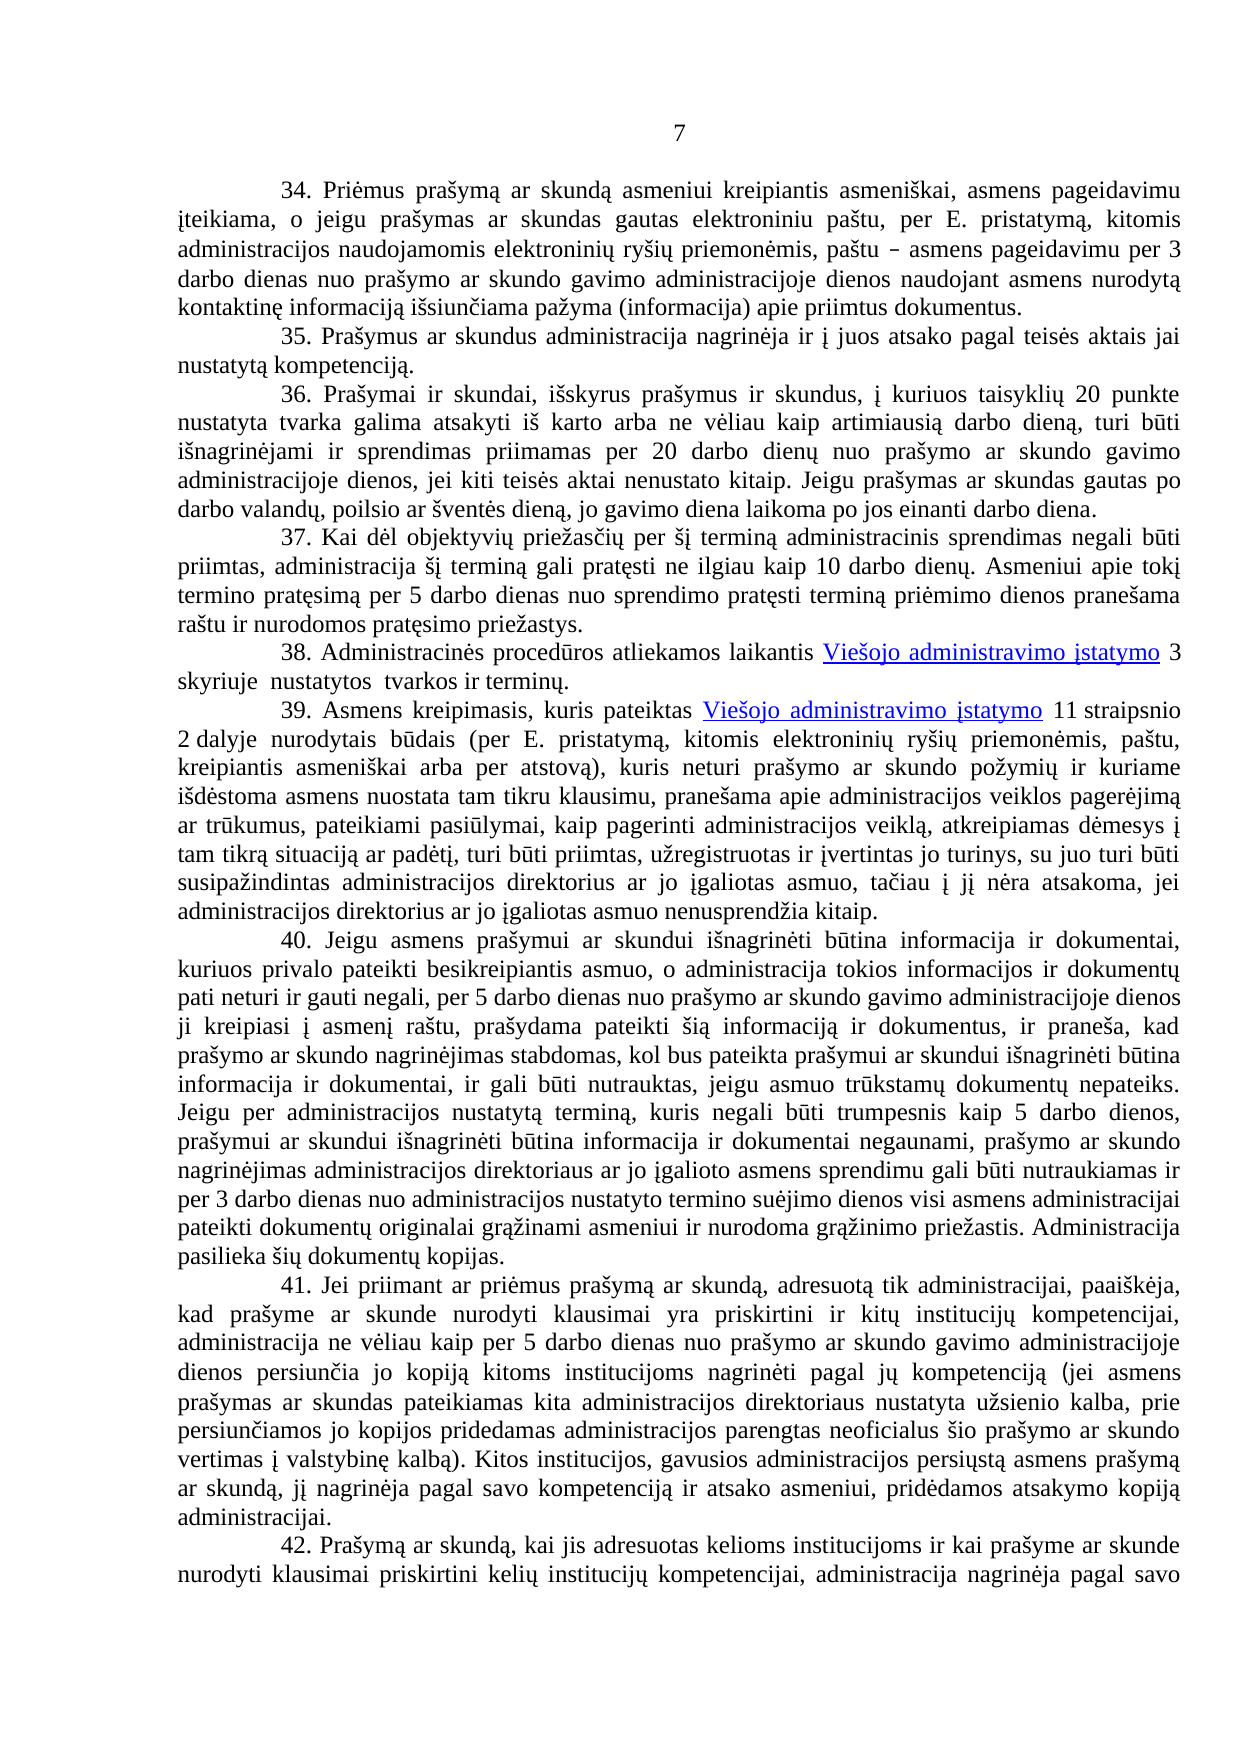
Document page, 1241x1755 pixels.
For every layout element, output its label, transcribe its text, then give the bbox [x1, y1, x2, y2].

text 39. Asmens kreipimasis, kuris pateiktas Viešojo administravimo įstatymo 11 straipsnio 2 dalyje nurodytais būdais (per E. pristatymą, kitomis elektroninių ryšių priemonėmis, paštu, kreipiantis asmeniškai arba per atstovą), kuris neturi prašymo ar skundo požymių ir kuriame išdėstoma asmens nuostata tam tikru klausimu, pranešama apie administracijos veiklos pagerėjimą ar trūkumus, pateikiami pasiūlymai, kaip pagerinti administracijos veiklą, atkreipiamas dėmesys į tam tikrą situaciją ar padėtį, turi būti priimtas, užregistruotas ir įvertintas jo turinys, su juo turi būti susipažindintas administracijos direktorius ar jo įgaliotas asmuo, tačiau į jį nėra atsakoma, jei administracijos direktorius ar jo įgaliotas asmuo nenusprendžia kitaip. [177, 695, 1181, 925]
text 42. Prašymą ar skundą, kai jis adresuotas kelioms institucijoms ir kai prašyme ar skunde nurodyti klausimai priskirtini kelių institucijų kompetencijai, administracija nagrinėja pagal savo [177, 1530, 1181, 1588]
text 34. Priėmus prašymą ar skundą asmeniui kreipiantis asmeniškai, asmens pageidavimu įteikiama, o jeigu prašymas ar skundas gautas elektroniniu paštu, per E. pristatymą, kitomis administracijos naudojamomis elektroninių ryšių priemonėmis, paštu – asmens pageidavimu per 3 darbo dienas nuo prašymo ar skundo gavimo administracijoje dienos naudojant asmens nurodytą kontaktinę informaciją išsiunčiama pažyma (informacija) apie priimtus dokumentus. [177, 176, 1181, 321]
text 36. Prašymai ir skundai, išskyrus prašymus ir skundus, į kuriuos taisyklių 20 punkte nustatyta tvarka galima atsakyti iš karto arba ne vėliau kaip artimiausią darbo dieną, turi būti išnagrinėjami ir sprendimas priimamas per 20 darbo dienų nuo prašymo ar skundo gavimo administracijoje dienos, jei kiti teisės aktai nenustato kitaip. Jeigu prašymas ar skundas gautas po darbo valandų, poilsio ar šventės dieną, jo gavimo diena laikoma po jos einanti darbo diena. [177, 379, 1181, 522]
text 38. Administracinės procedūros atliekamos laikantis Viešojo administravimo įstatymo 3 skyriuje nustatytos tvarkos ir terminų. [177, 637, 1181, 695]
text 41. Jei priimant ar priėmus prašymą ar skundą, adresuotą tik administracijai, paaiškėja, kad prašyme ar skunde nurodyti klausimai yra priskirtini ir kitų institucijų kompetencijai, administracija ne vėliau kaip per 5 darbo dienas nuo prašymo ar skundo gavimo administracijoje dienos persiunčia jo kopiją kitoms institucijoms nagrinėti pagal jų kompetenciją (jei asmens prašymas ar skundas pateikiamas kita administracijos direktoriaus nustatyta užsienio kalba, prie persiunčiamos jo kopijos pridedamas administracijos parengtas neoficialus šio prašymo ar skundo vertimas į valstybinę kalbą). Kitos institucijos, gavusios administracijos persiųstą asmens prašymą ar skundą, jį nagrinėja pagal savo kompetenciją ir atsako asmeniui, pridėdamos atsakymo kopiją administracijai. [177, 1270, 1181, 1530]
text 37. Kai dėl objektyvių priežasčių per šį terminą administracinis sprendimas negali būti priimtas, administracija šį terminą gali pratęsti ne ilgiau kaip 10 darbo dienų. Asmeniui apie tokį termino pratęsimą per 5 darbo dienas nuo sprendimo pratęsti terminą priėmimo dienos pranešama raštu ir nurodomos pratęsimo priežastys. [177, 522, 1181, 637]
text 35. Prašymus ar skundus administracija nagrinėja ir į juos atsako pagal teisės aktais jai nustatytą kompetenciją. [177, 321, 1181, 379]
text 40. Jeigu asmens prašymui ar skundui išnagrinėti būtina informacija ir dokumentai, kuriuos privalo pateikti besikreipiantis asmuo, o administracija tokios informacijos ir dokumentų pati neturi ir gauti negali, per 5 darbo dienas nuo prašymo ar skundo gavimo administracijoje dienos ji kreipiasi į asmenį raštu, prašydama pateikti šią informaciją ir dokumentus, ir praneša, kad prašymo ar skundo nagrinėjimas stabdomas, kol bus pateikta prašymui ar skundui išnagrinėti būtina informacija ir dokumentai, ir gali būti nutrauktas, jeigu asmuo trūkstamų dokumentų nepateiks. Jeigu per administracijos nustatytą terminą, kuris negali būti trumpesnis kaip 5 darbo dienos, prašymui ar skundui išnagrinėti būtina informacija ir dokumentai negaunami, prašymo ar skundo nagrinėjimas administracijos direktoriaus ar jo įgalioto asmens sprendimu gali būti nutraukiamas ir per 3 darbo dienas nuo administracijos nustatyto termino suėjimo dienos visi asmens administracijai pateikti dokumentų originalai grąžinami asmeniui ir nurodoma grąžinimo priežastis. Administracija pasilieka šių dokumentų kopijas. [177, 925, 1181, 1270]
